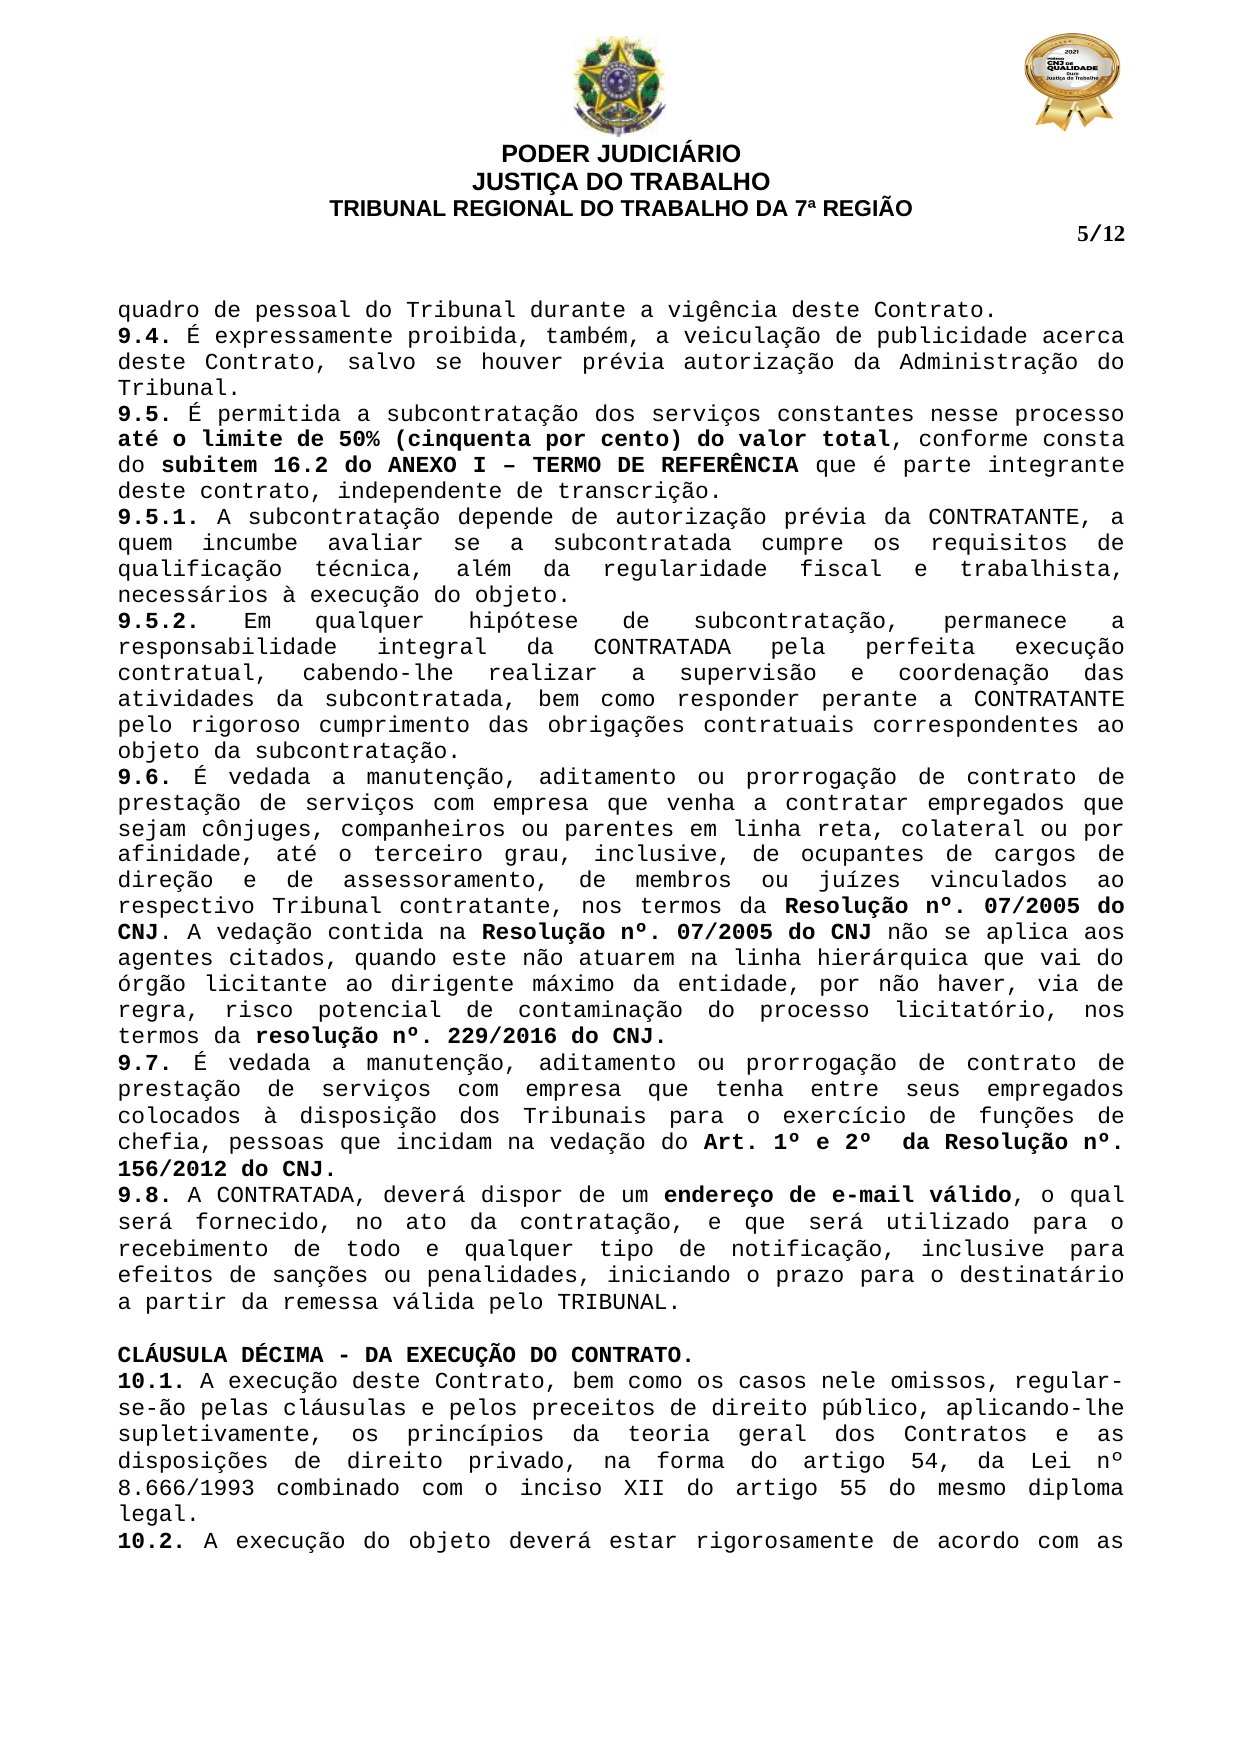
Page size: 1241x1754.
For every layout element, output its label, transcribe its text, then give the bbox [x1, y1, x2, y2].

text 9.5.2. Em qualquer hipótese de subcontratação, permanece a responsabilidade integral da CONTRATADA pela perfeita execução contratual, cabendo-lhe realizar a supervisão e coordenação das atividades da subcontratada, bem como responder perante a CONTRATANTE pelo rigoroso cumprimento das obrigações contratuais correspondentes ao objeto da subcontratação. [117, 609, 1125, 765]
text 9.7. É vedada a manutenção, aditamento ou prorrogação de contrato de prestação de serviços com empresa que tenha entre seus empregados colocados à disposição dos Tribunais para o exercício de funções de chefia, pessoas que incidam na vedação do Art. 1º e 2º da Resolução nº. 156/2012 do CNJ. [117, 1050, 1125, 1183]
text CLÁUSULA DÉCIMA - DA EXECUÇÃO DO CONTRATO. [117, 1342, 1125, 1369]
text 9.6. É vedada a manutenção, aditamento ou prorrogação de contrato de prestação de serviços com empresa que venha a contratar empregados que sejam cônjuges, companheiros ou parentes em linha reta, colateral ou por afinidade, até o terceiro grau, inclusive, de ocupantes de cargos de direção e de assessoramento, de membros ou juízes vinculados ao respectivo Tribunal contratante, nos termos da Resolução nº. 07/2005 do CNJ. A vedação contida na Resolução nº. 07/2005 do CNJ não se aplica aos agentes citados, quando este não atuarem na linha hierárquica que vai do órgão licitante ao dirigente máximo da entidade, por não haver, via de regra, risco potencial de contaminação do processo licitatório, nos termos da resolução nº. 229/2016 do CNJ. [117, 765, 1125, 1050]
text 9.4. É expressamente proibida, também, a veiculação de publicidade acerca deste Contrato, salvo se houver prévia autorização da Administração do Tribunal. [117, 324, 1125, 402]
picture [1024, 33, 1121, 132]
text 9.8. A CONTRATADA, deverá dispor de um endereço de e-mail válido, o qual será fornecido, no ato da contratação, e que será utilizado para o recebimento de todo e qualquer tipo de notificação, inclusive para efeitos de sanções ou penalidades, iniciando o prazo para o destinatário a partir da remessa válida pelo TRIBUNAL. [117, 1183, 1125, 1316]
picture [573, 36, 666, 137]
text quadro de pessoal do Tribunal durante a vigência deste Contrato. [117, 298, 1125, 324]
text 9.5.1. A subcontratação depende de autorização prévia da CONTRATANTE, a quem incumbe avaliar se a subcontratada cumpre os requisitos de qualificação técnica, além da regularidade fiscal e trabalhista, necessários à execução do objeto. [117, 506, 1125, 609]
text 10.2. A execução do objeto deverá estar rigorosamente de acordo com as [117, 1528, 1125, 1555]
text 9.5. É permitida a subcontratação dos serviços constantes nesse processo até o limite de 50% (cinquenta por cento) do valor total, conforme consta do subitem 16.2 do ANEXO I – TERMO DE REFERÊNCIA que é parte integrante deste contrato, independente de transcrição. [117, 402, 1125, 506]
text 10.1. A execução deste Contrato, bem como os casos nele omissos, regular-se-ão pelas cláusulas e pelos preceitos de direito público, aplicando-lhe supletivamente, os princípios da teoria geral dos Contratos e as disposições de direito privado, na forma do artigo 54, da Lei nº 8.666/1993 combinado com o inciso XII do artigo 55 do mesmo diploma legal. [117, 1369, 1125, 1528]
